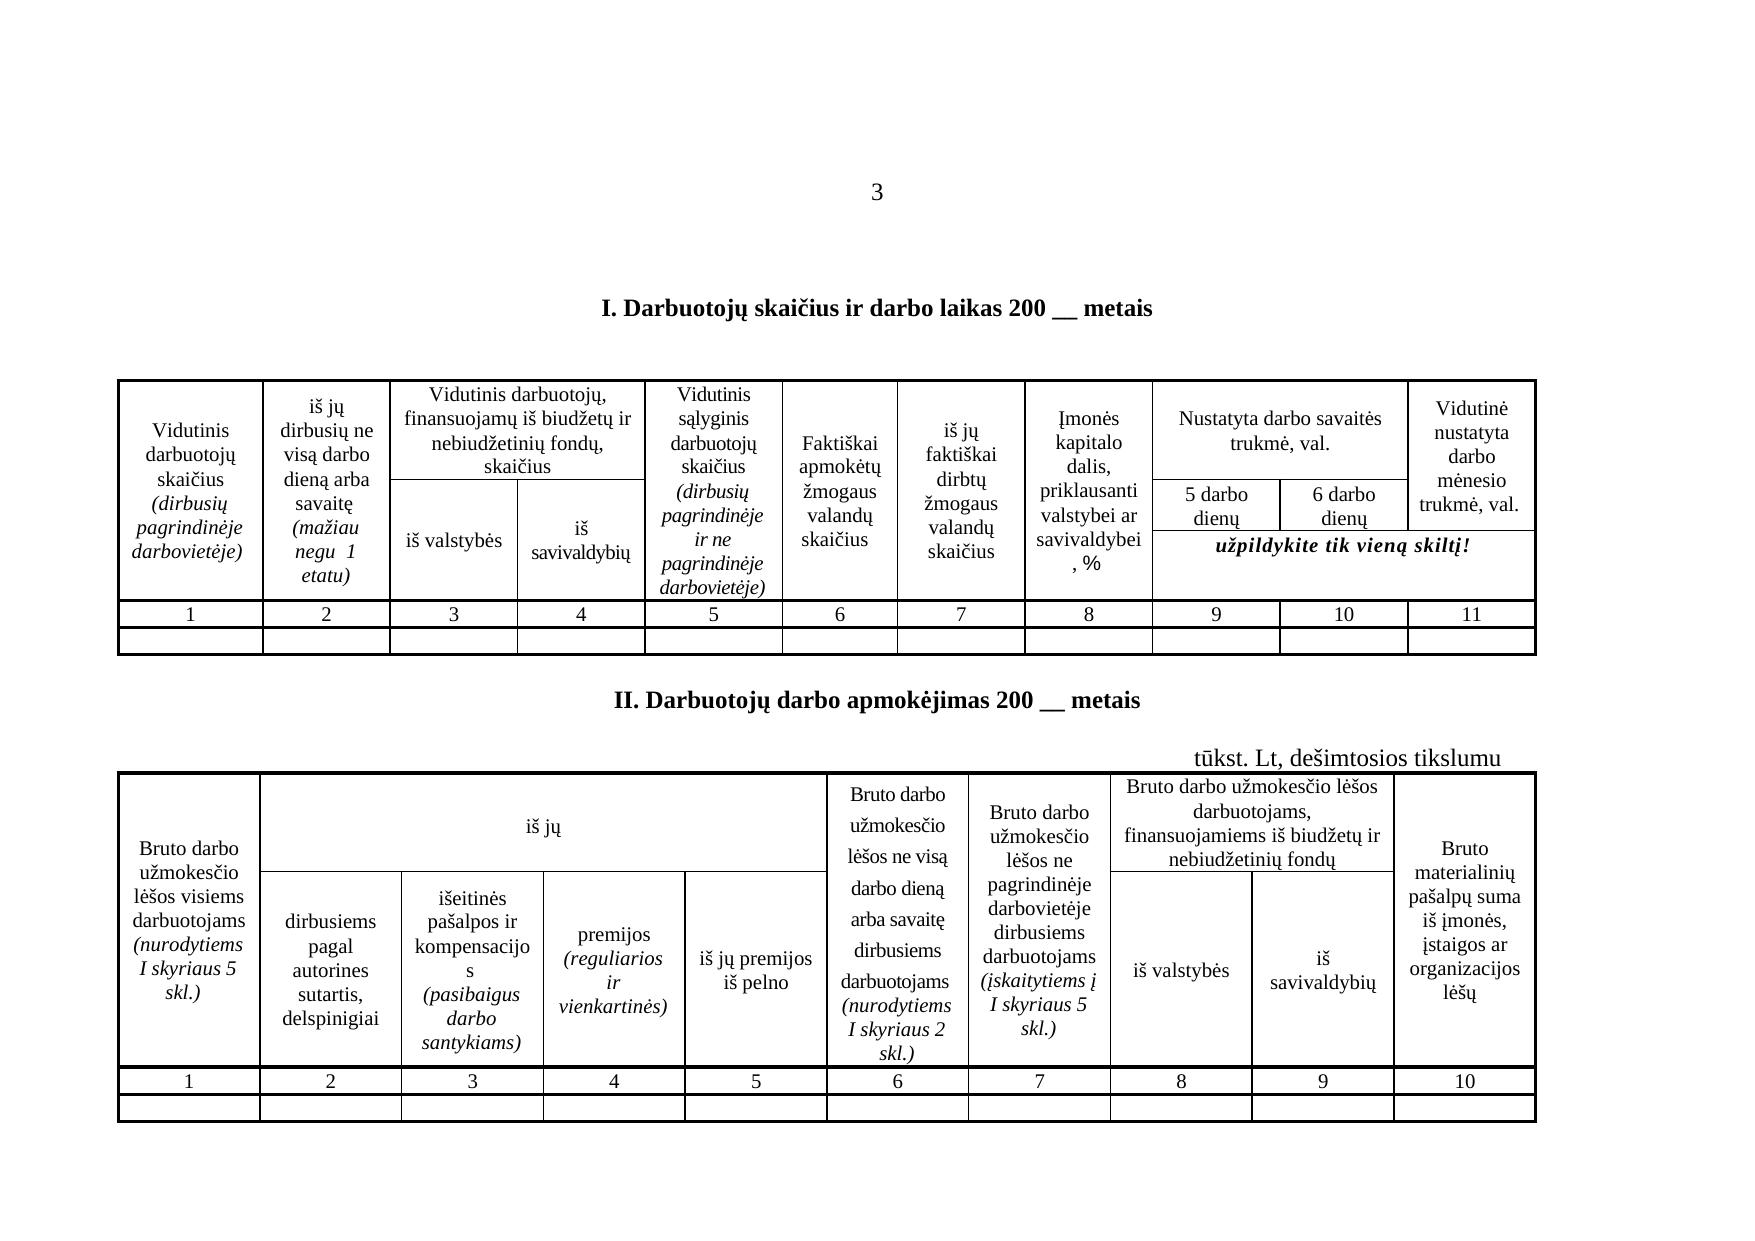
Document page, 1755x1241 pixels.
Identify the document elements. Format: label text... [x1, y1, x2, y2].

table_cell [1153, 629, 1279, 653]
table_cell 8 [1111, 1069, 1251, 1093]
table_cell [261, 1096, 401, 1120]
table_cell [1395, 1096, 1534, 1120]
table_cell [1111, 1096, 1251, 1120]
table_cell 8 [1026, 602, 1152, 626]
table_cell 2 [261, 1069, 401, 1093]
text II. Darbuotojų darbo apmokėjimas 200 __ metais [118, 685, 1636, 714]
table_cell 10 [1281, 602, 1407, 626]
table_cell [544, 1096, 684, 1120]
table_cell 3 [391, 602, 517, 626]
table_cell 6 [783, 602, 897, 626]
table_cell 5 [646, 602, 782, 626]
table_cell [402, 1096, 543, 1120]
table_header Įmonės kapitalo dalis, priklausanti valstybei ar savivaldybei, % [1026, 382, 1152, 599]
table_cell [1253, 1096, 1393, 1120]
table_header Vidutinis darbuotojų skaičius (dirbusių pagrindinėje darbovietėje) [120, 382, 262, 599]
table_cell 3 [402, 1069, 543, 1093]
table_cell iš jų premijos iš pelno [686, 872, 826, 1065]
table_cell dirbusiems pagal autorines sutartis, delspinigiai [261, 872, 401, 1065]
table_cell [1409, 629, 1534, 653]
table_cell užpildykite tik vieną skiltį! [1153, 531, 1534, 599]
table_cell 10 [1395, 1069, 1534, 1093]
table_cell iš savivaldybių [518, 480, 644, 599]
table_header Bruto darbo užmokesčio lėšos ne visą darbo dieną arba savaitę dirbusiems darbuotojams (nurodytiems I skyriaus 2 skl.) [828, 775, 968, 1065]
table_header Bruto darbo užmokesčio lėšos darbuotojams, finansuojamiems iš biudžetų ir nebiudžetinių fondų [1111, 775, 1393, 871]
table_cell 5 [686, 1069, 826, 1093]
table_cell 6 darbo dienų [1281, 480, 1407, 530]
table_header iš jų [261, 775, 826, 871]
table_cell iš savivaldybių [1253, 872, 1393, 1065]
table_cell [686, 1096, 826, 1120]
table_cell [120, 1096, 259, 1120]
table_header Nustatyta darbo savaitės trukmė, val. [1153, 382, 1407, 478]
table_cell iš valstybės [1111, 872, 1251, 1065]
table_cell [646, 629, 782, 653]
table_cell [391, 629, 517, 653]
table_header iš jų faktiškai dirbtų žmogaus valandų skaičius [898, 382, 1024, 599]
table_cell išeitinės pašalpos ir kompensacijos (pasibaigus darbo santykiams) [402, 872, 543, 1065]
table_cell premijos (reguliarios ir vienkartinės) [544, 872, 684, 1065]
table_header Bruto darbo užmokesčio lėšos ne pagrindinėje darbovietėje dirbusiems darbuotojams (įskaitytiems į I skyriaus 5 skl.) [969, 775, 1110, 1065]
text I. Darbuotojų skaičius ir darbo laikas 200 __ metais [118, 293, 1636, 322]
table_cell [783, 629, 897, 653]
table_cell 11 [1409, 602, 1534, 626]
table_cell 5 darbo dienų [1153, 480, 1279, 530]
table_cell [120, 629, 262, 653]
table_header Vidutinė nustatyta darbo mėnesio trukmė, val. [1409, 382, 1534, 530]
table_header Vidutinis sąlyginis darbuotojų skaičius (dirbusių pagrindinėje ir ne pagrindinėje darbovietėje) [646, 382, 782, 599]
table_cell 1 [120, 602, 262, 626]
table_cell [264, 629, 389, 653]
table_header Vidutinis darbuotojų, finansuojamų iš biudžetų ir nebiudžetinių fondų, skaičius [391, 382, 644, 478]
table_cell 9 [1253, 1069, 1393, 1093]
table_cell iš valstybės [391, 480, 517, 599]
table_header Faktiškai apmokėtų žmogaus valandų skaičius [783, 382, 897, 599]
table_cell 7 [969, 1069, 1110, 1093]
table_header Bruto darbo užmokesčio lėšos visiems darbuotojams (nurodytiems I skyriaus 5 skl.) [120, 775, 259, 1065]
table_cell [1281, 629, 1407, 653]
table_cell [898, 629, 1024, 653]
table_cell [1026, 629, 1152, 653]
table_cell 4 [544, 1069, 684, 1093]
table_cell 9 [1153, 602, 1279, 626]
table_header iš jų dirbusių ne visą darbo dieną arba savaitę (mažiau negu 1 etatu) [264, 382, 389, 599]
table_cell 2 [264, 602, 389, 626]
table_cell [828, 1096, 968, 1120]
table_cell [969, 1096, 1110, 1120]
table_cell 4 [518, 602, 644, 626]
table_cell [518, 629, 644, 653]
table_cell 6 [828, 1069, 968, 1093]
table_cell 1 [120, 1069, 259, 1093]
text tūkst. Lt, dešimtosios tikslumu [118, 743, 1636, 771]
table_header Bruto materialinių pašalpų suma iš įmonės, įstaigos ar organizacijos lėšų [1395, 775, 1534, 1065]
table_cell 7 [898, 602, 1024, 626]
